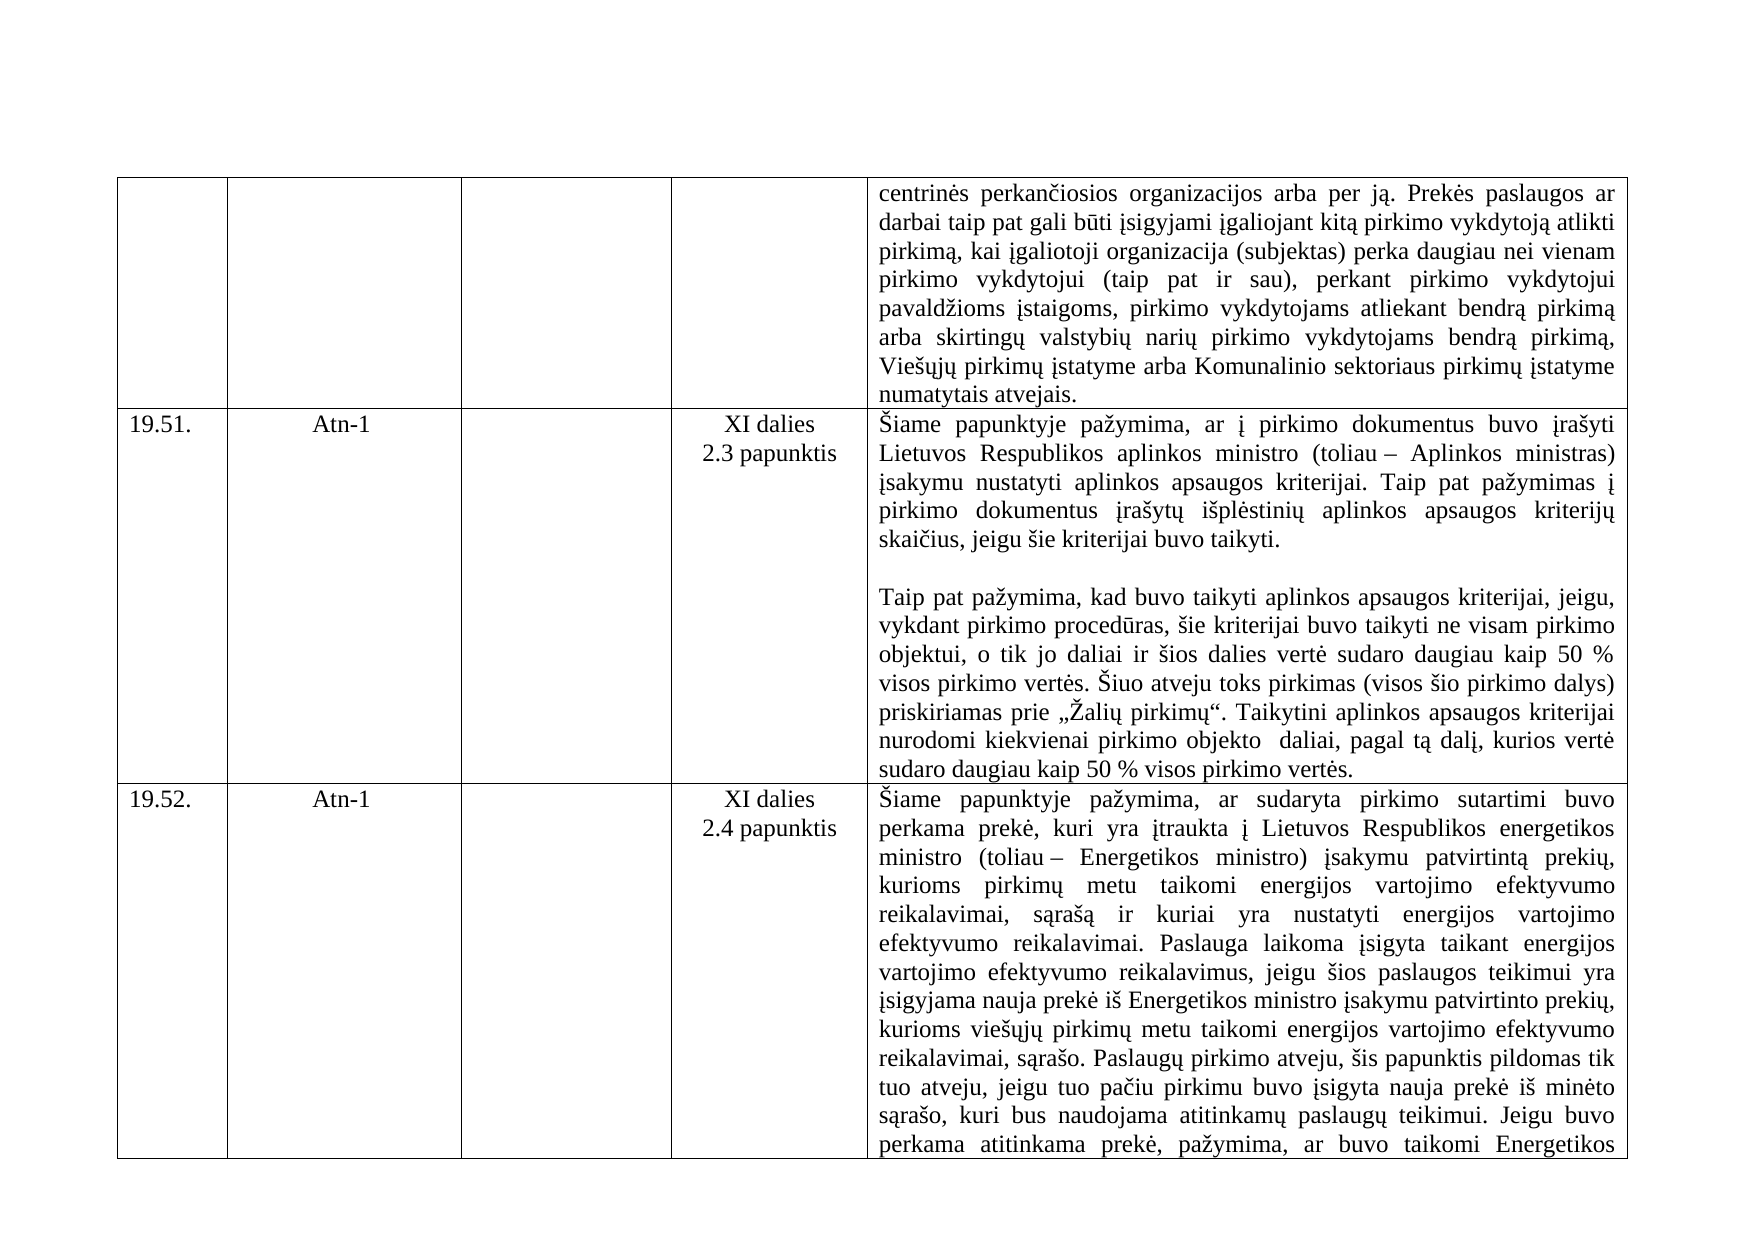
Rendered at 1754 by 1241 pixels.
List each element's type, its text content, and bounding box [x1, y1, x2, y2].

table_cell 19.51. [118, 409, 227, 783]
table_cell Šiame papunktyje pažymima, ar į pirkimo dokumentus buvo įrašyti Lietuvos Respublikos aplinkos ministro (toliau – Aplinkos ministras) įsakymu nustatyti aplinkos apsaugos kriterijai. Taip pat pažymimas į pirkimo dokumentus įrašytų išplėstinių aplinkos apsaugos kriterijų skaičius, jeigu šie kriterijai buvo taikyti. Taip pat pažymima, kad buvo taikyti aplinkos apsaugos kriterijai, jeigu, vykdant pirkimo procedūras, šie kriterijai buvo taikyti ne visam pirkimo objektui, o tik jo daliai ir šios dalies vertė sudaro daugiau kaip 50 % visos pirkimo vertės. Šiuo atveju toks pirkimas (visos šio pirkimo dalys) priskiriamas prie „Žalių pirkimų“. Taikytini aplinkos apsaugos kriterijai nurodomi kiekvienai pirkimo objekto daliai, pagal tą dalį, kurios vertė sudaro daugiau kaip 50 % visos pirkimo vertės. [868, 409, 1627, 783]
table_cell [462, 784, 671, 1158]
table_cell centrinės perkančiosios organizacijos arba per ją. Prekės paslaugos ar darbai taip pat gali būti įsigyjami įgaliojant kitą pirkimo vykdytoją atlikti pirkimą, kai įgaliotoji organizacija (subjektas) perka daugiau nei vienam pirkimo vykdytojui (taip pat ir sau), perkant pirkimo vykdytojui pavaldžioms įstaigoms, pirkimo vykdytojams atliekant bendrą pirkimą arba skirtingų valstybių narių pirkimo vykdytojams bendrą pirkimą, Viešųjų pirkimų įstatyme arba Komunalinio sektoriaus pirkimų įstatyme numatytais atvejais. [868, 178, 1627, 408]
table_cell Atn-1 [228, 784, 461, 1158]
table_cell [118, 178, 227, 408]
table_cell Atn-1 [228, 409, 461, 783]
table_cell XI dalies 2.3 papunktis [672, 409, 867, 783]
table_cell Šiame papunktyje pažymima, ar sudaryta pirkimo sutartimi buvo perkama prekė, kuri yra įtraukta į Lietuvos Respublikos energetikos ministro (toliau – Energetikos ministro) įsakymu patvirtintą prekių, kurioms pirkimų metu taikomi energijos vartojimo efektyvumo reikalavimai, sąrašą ir kuriai yra nustatyti energijos vartojimo efektyvumo reikalavimai. Paslauga laikoma įsigyta taikant energijos vartojimo efektyvumo reikalavimus, jeigu šios paslaugos teikimui yra įsigyjama nauja prekė iš Energetikos ministro įsakymu patvirtinto prekių, kurioms viešųjų pirkimų metu taikomi energijos vartojimo efektyvumo reikalavimai, sąrašo. Paslaugų pirkimo atveju, šis papunktis pildomas tik tuo atveju, jeigu tuo pačiu pirkimu buvo įsigyta nauja prekė iš minėto sąrašo, kuri bus naudojama atitinkamų paslaugų teikimui. Jeigu buvo perkama atitinkama prekė, pažymima, ar buvo taikomi Energetikos [868, 784, 1627, 1158]
table_cell [228, 178, 461, 408]
table_cell 19.52. [118, 784, 227, 1158]
table_cell [672, 178, 867, 408]
table_cell [462, 409, 671, 783]
table_cell [462, 178, 671, 408]
table_cell XI dalies 2.4 papunktis [672, 784, 867, 1158]
